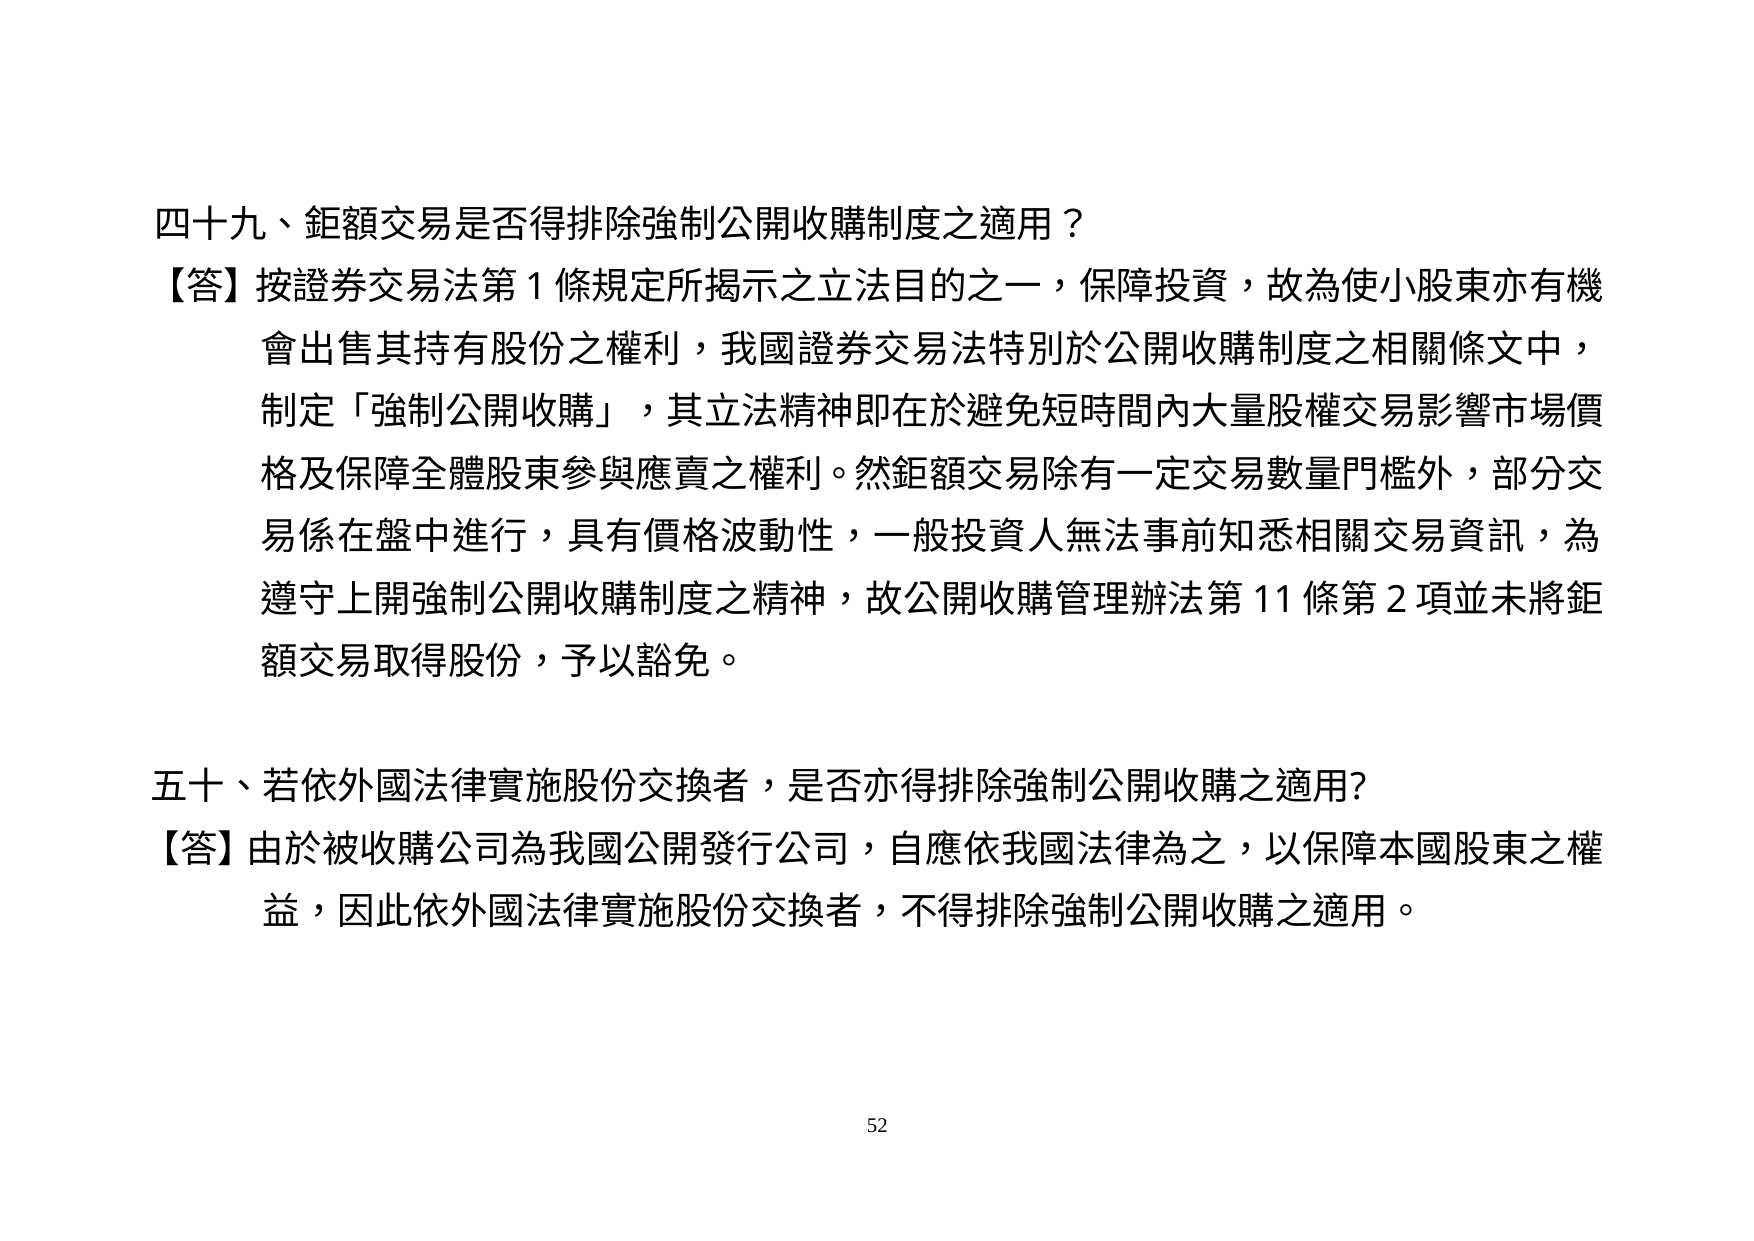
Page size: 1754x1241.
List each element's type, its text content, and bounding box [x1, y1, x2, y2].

text 四十九、鉅額交易是否得排除強制公開收購制度之適用？ [154, 187, 1604, 250]
text 五十、若依外國法律實施股份交換者，是否亦得排除強制公開收購之適用? [150, 750, 1604, 812]
text 【答】由於被收購公司為我國公開發行公司，自應依我國法律為之，以保障本國股東之權益，因此依外國法律實施股份交換者，不得排除強制公開收購之適用。 [150, 812, 1604, 937]
text 【答】按證券交易法第1條規定所揭示之立法目的之一，保障投資，故為使小股東亦有機會出售其持有股份之權利，我國證券交易法特別於公開收購制度之相關條文中，制定「強制公開收購」，其立法精神即在於避免短時間內大量股權交易影響市場價格及保障全體股東參與應賣之權利。然鉅額交易除有一定交易數量門檻外，部分交易係在盤中進行，具有價格波動性，一般投資人無法事前知悉相關交易資訊，為遵守上開強制公開收購制度之精神，故公開收購管理辦法第11條第2項並未將鉅額交易取得股份，予以豁免。 [154, 250, 1604, 687]
